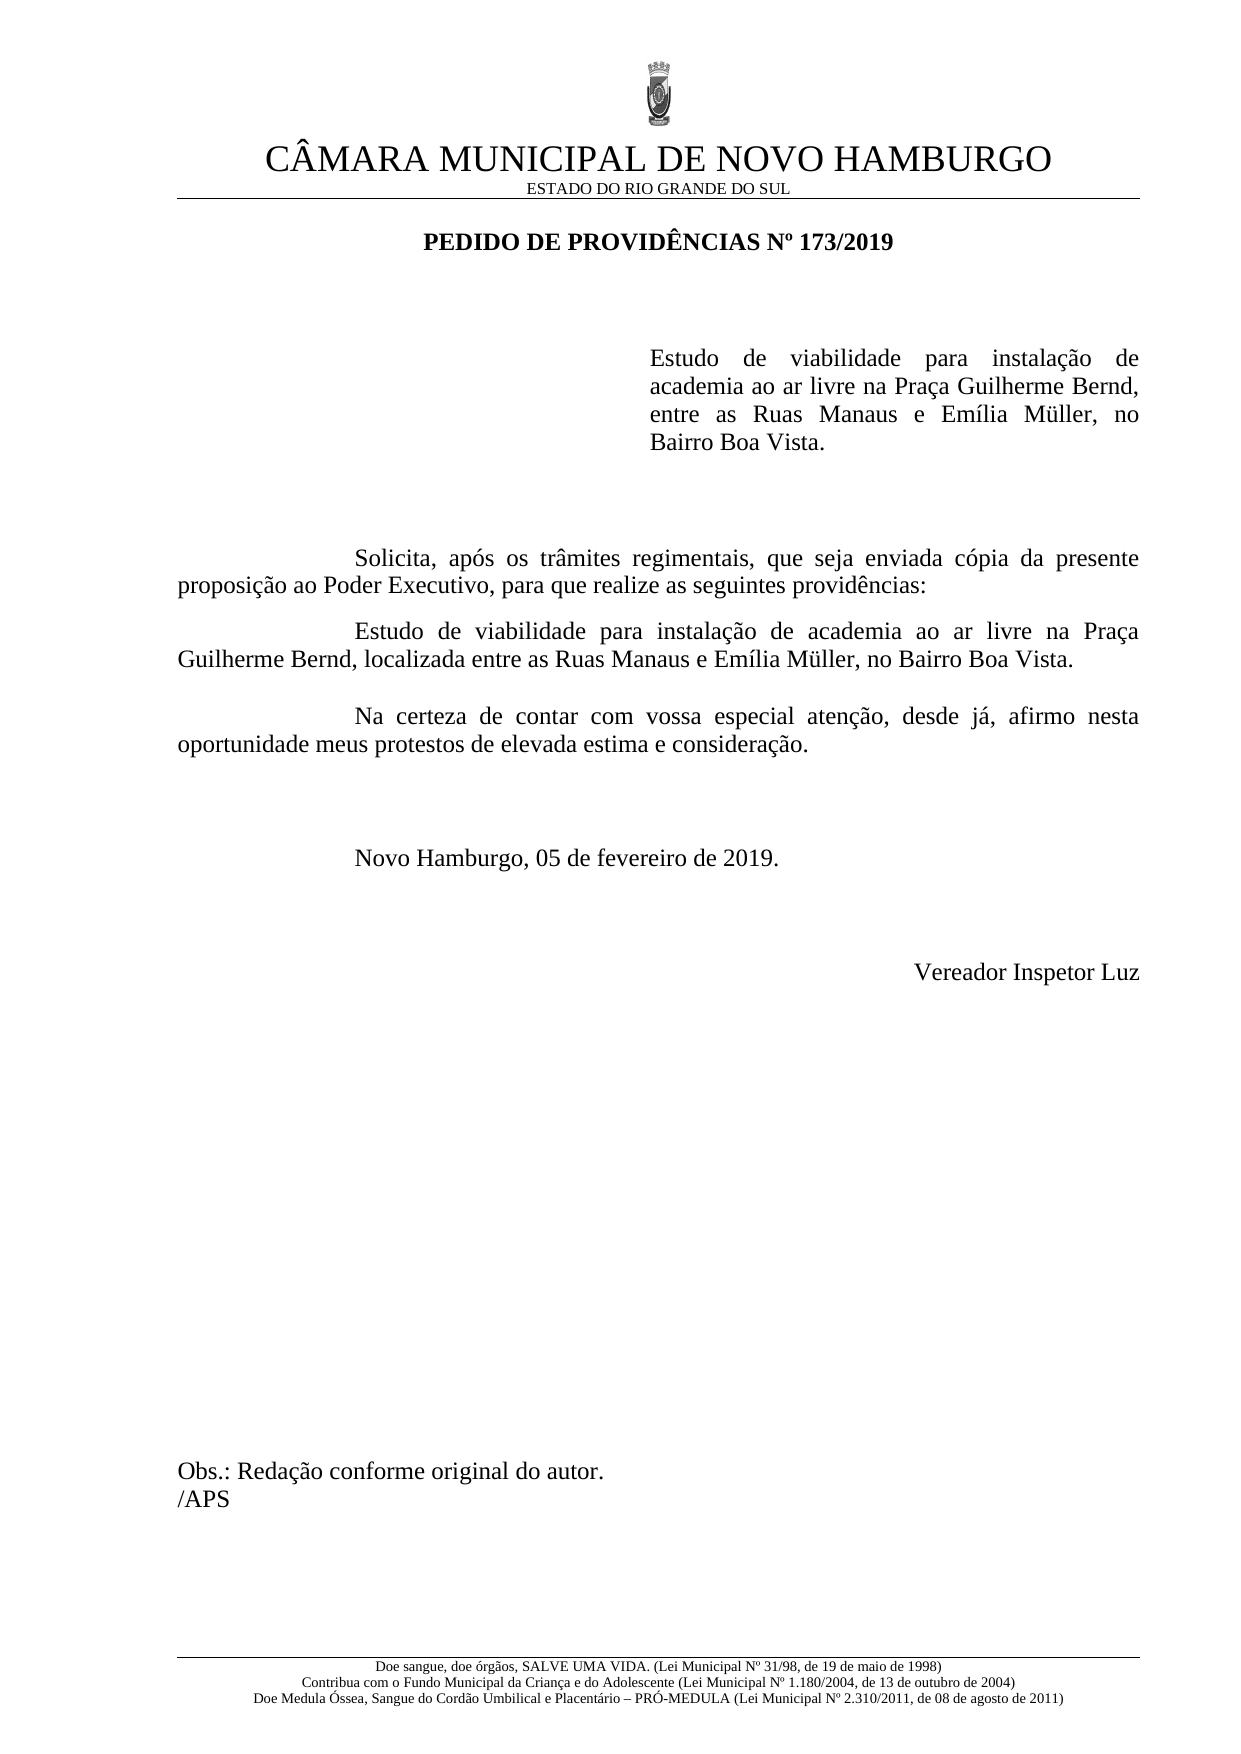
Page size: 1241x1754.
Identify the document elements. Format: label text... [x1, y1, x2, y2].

text Obs.: Redação conforme original do autor. [177, 1457, 1140, 1485]
text PEDIDO DE PROVIDÊNCIAS Nº 173/2019 [177, 228, 1140, 256]
text Vereador Inspetor Luz [177, 958, 1140, 986]
text Na certeza de contar com vossa especial atenção, desde já, afirmo nesta oportunidade meus protestos de elevada estima e consideração. [177, 702, 1140, 757]
text Estudo de viabilidade para instalação de academia ao ar livre na Praça Guilherme Bernd, entre as Ruas Manaus e Emília Müller, no Bairro Boa Vista. [649, 344, 1140, 455]
text Estudo de viabilidade para instalação de academia ao ar livre na Praça Guilherme Bernd, localizada entre as Ruas Manaus e Emília Müller, no Bairro Boa Vista. [177, 617, 1140, 672]
text Solicita, após os trâmites regimentais, que seja enviada cópia da presente proposição ao Poder Executivo, para que realize as seguintes providências: [177, 544, 1140, 599]
text Novo Hamburgo, 05 de fevereiro de 2019. [177, 844, 1140, 872]
text /APS [177, 1485, 1140, 1513]
